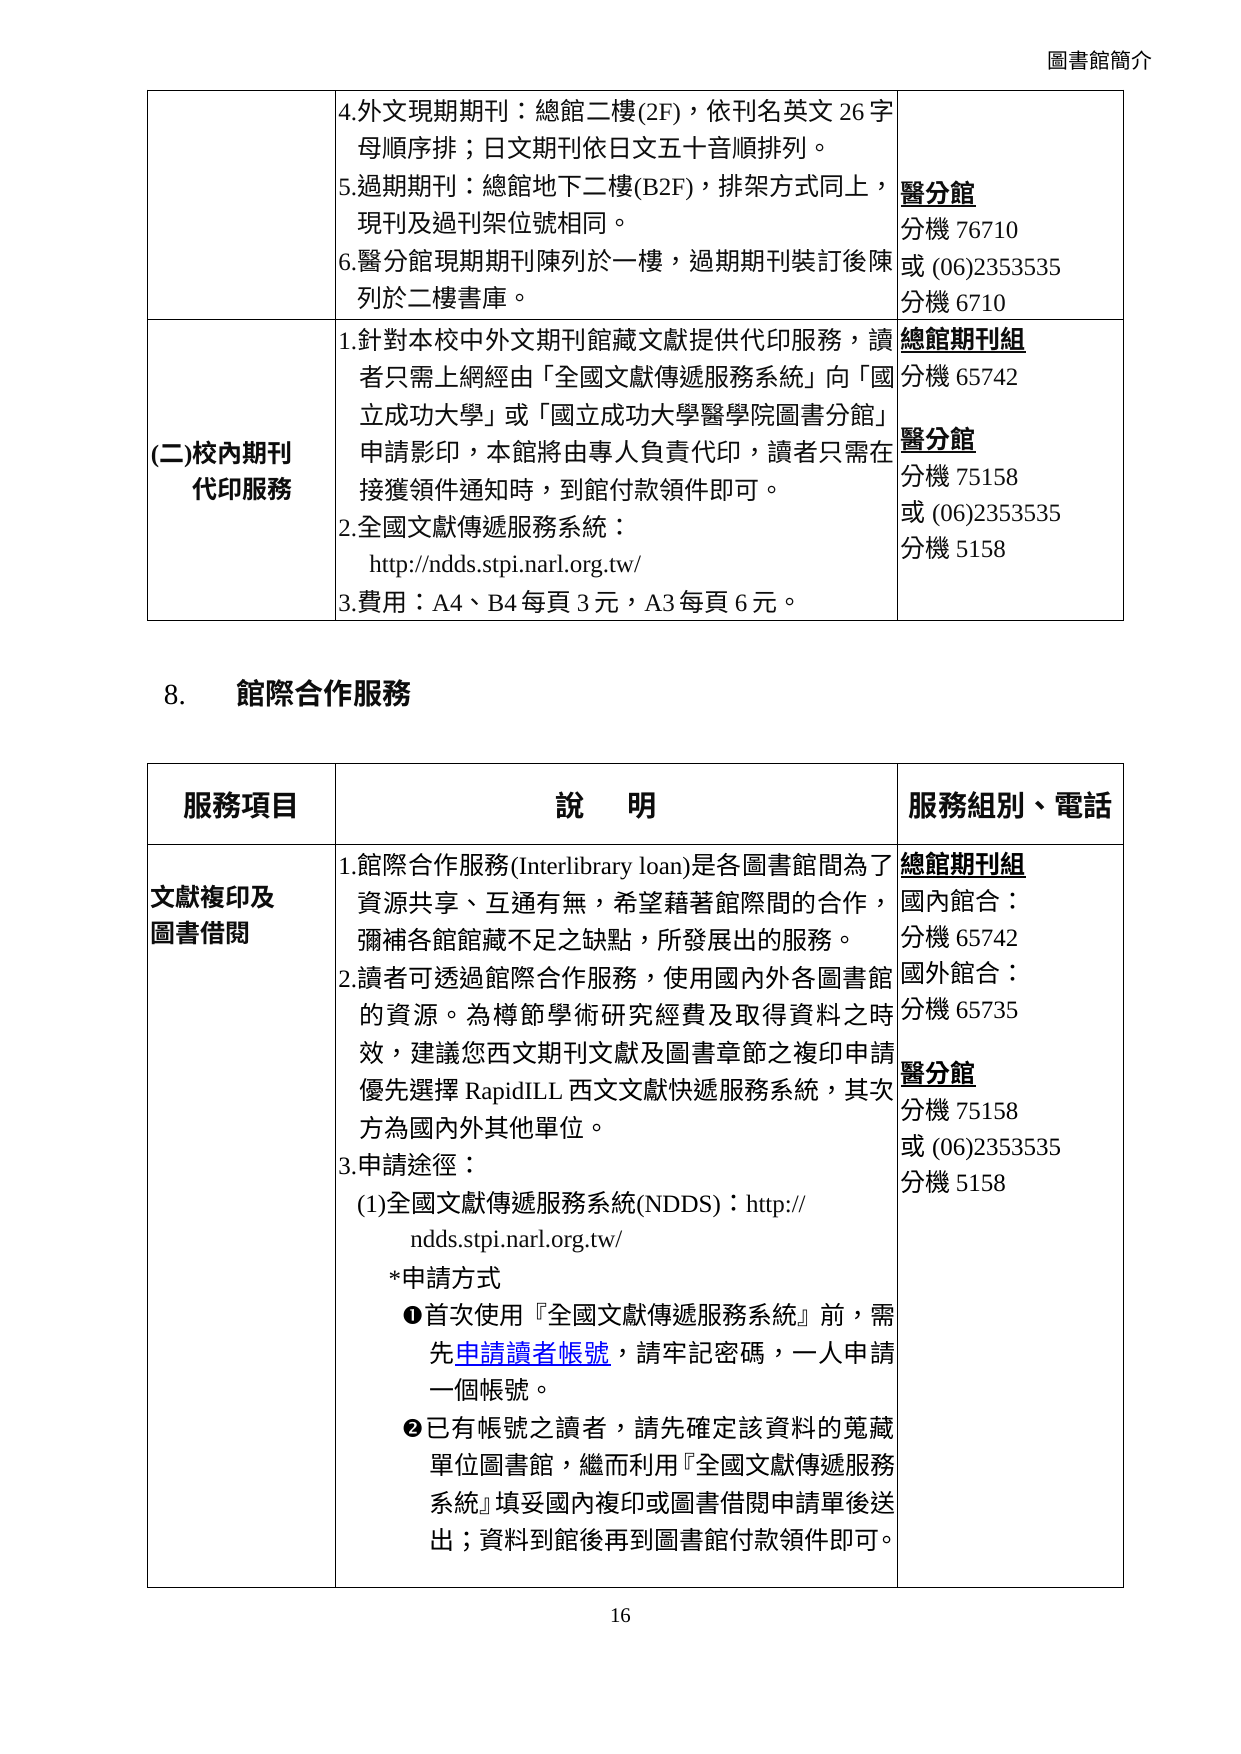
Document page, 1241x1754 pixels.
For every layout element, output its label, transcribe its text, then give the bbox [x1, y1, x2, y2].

table_header 服務組別、電話 [898, 764, 1123, 844]
table_header 服務項目 [148, 764, 335, 844]
subtitle 館際合作服務 [164, 671, 1092, 713]
table_cell 醫分館 分機76710 或 (06)2353535 分機6710 [898, 91, 1123, 319]
table_cell [148, 91, 335, 319]
table_cell 總館期刊組 分機65742 醫分館 分機75158 或 (06)2353535 分機5158 [898, 320, 1123, 620]
table_cell 1.館際合作服務(Interlibrary loan)是各圖書館間為了資源共享、互通有無，希望藉著館際間的合作，彌補各館館藏不足之缺點，所發展出的服務。 2.讀者可透過館際合作服務，使用國內外各圖書館的資源。為樽節學術研究經費及取得資料之時效，建議您西文期刊文獻及圖書章節之複印申請優先選擇RapidILL西文文獻快遞服務系統，其次方為國內外其他單位。 3.申請途徑： (1)全國文獻傳遞服務系統(NDDS)：http://ndds.stpi.narl.org.tw/ *申請方式 首次使用『全國文獻傳遞服務系統』前，需先申請讀者帳號，請牢記密碼，一人申請一個帳號。 已有帳號之讀者，請先確定該資料的蒐藏單位圖書館，繼而利用『全國文獻傳遞服務系統』填妥國內複印或圖書借閱申請單後送出；資料到館後再到圖書館付款領件即可。 [336, 845, 897, 1587]
table_cell 總館期刊組 國內館合： 分機65742 國外館合： 分機65735 醫分館 分機75158 或 (06)2353535 分機5158 [898, 845, 1123, 1587]
table_header 說 明 [336, 764, 897, 844]
table_cell (二)校內期刊 代印服務 [148, 320, 335, 620]
table_cell 1.針對本校中外文期刊館藏文獻提供代印服務，讀者只需上網經由「全國文獻傳遞服務系統」向「國立成功大學」或「國立成功大學醫學院圖書分館」申請影印，本館將由專人負責代印，讀者只需在接獲領件通知時，到館付款領件即可。 2.全國文獻傳遞服務系統： http://ndds.stpi.narl.org.tw/ 3.費用：A4、B4每頁3元，A3每頁6元。 [336, 320, 897, 620]
table_cell 文獻複印及 圖書借閱 [148, 845, 335, 1587]
table_cell 4.外文現期期刊：總館二樓(2F)，依刊名英文26字母順序排；日文期刊依日文五十音順排列。 5.過期期刊：總館地下二樓(B2F)，排架方式同上，現刊及過刊架位號相同。 6.醫分館現期期刊陳列於一樓，過期期刊裝訂後陳列於二樓書庫。 [336, 91, 897, 319]
